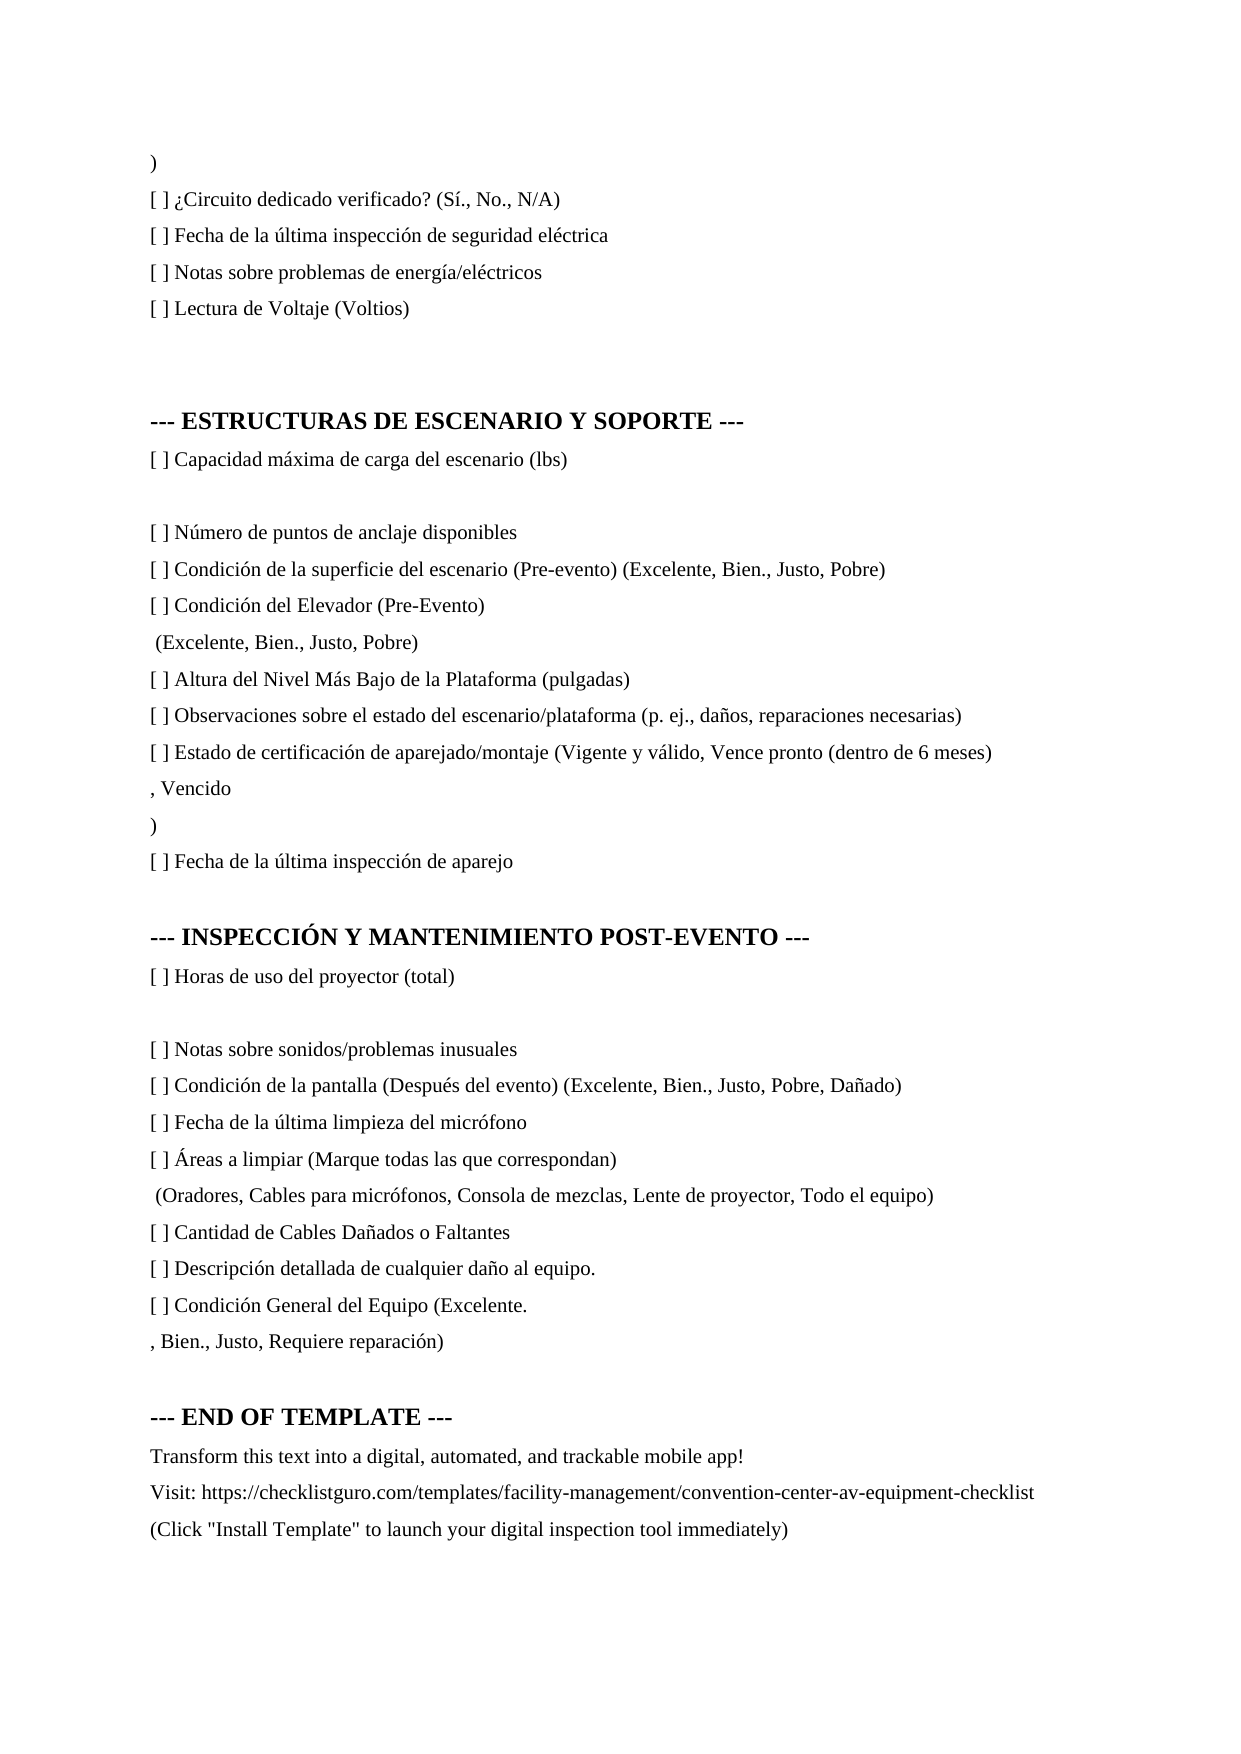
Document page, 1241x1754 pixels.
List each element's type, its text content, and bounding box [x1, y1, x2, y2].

text [ ] Cantidad de Cables Dañados o Faltantes [150, 1220, 1090, 1244]
text [ ] ¿Circuito dedicado verificado? (Sí., No., N/A) [150, 187, 1090, 211]
text [ ] Notas sobre sonidos/problemas inusuales [150, 1037, 1090, 1061]
text [ ] Estado de certificación de aparejado/montaje (Vigente y válido, Vence pronto (dentro de 6 meses) [150, 740, 1090, 764]
text ) [150, 150, 1090, 174]
text Transform this text into a digital, automated, and trackable mobile app! [150, 1444, 1090, 1468]
text [ ] Número de puntos de anclaje disponibles [150, 520, 1090, 544]
text [ ] Condición General del Equipo (Excelente. [150, 1293, 1090, 1317]
text , Vencido [150, 776, 1090, 800]
text [ ] Capacidad máxima de carga del escenario (lbs) [150, 447, 1090, 471]
text (Click "Install Template" to launch your digital inspection tool immediately) [150, 1517, 1090, 1541]
text [ ] Condición de la pantalla (Después del evento) (Excelente, Bien., Justo, Pobre, Dañado) [150, 1073, 1090, 1097]
text [ ] Notas sobre problemas de energía/eléctricos [150, 260, 1090, 284]
text [ ] Condición del Elevador (Pre-Evento) [150, 593, 1090, 617]
text [ ] Horas de uso del proyector (total) [150, 964, 1090, 988]
text [ ] Fecha de la última limpieza del micrófono [150, 1110, 1090, 1134]
text --- ESTRUCTURAS DE ESCENARIO Y SOPORTE --- [150, 406, 1090, 435]
text [ ] Observaciones sobre el estado del escenario/plataforma (p. ej., daños, reparaciones necesarias) [150, 703, 1090, 727]
text (Oradores, Cables para micrófonos, Consola de mezclas, Lente de proyector, Todo el equipo) [150, 1183, 1090, 1207]
text ) [150, 813, 1090, 837]
text --- END OF TEMPLATE --- [150, 1402, 1090, 1431]
text (Excelente, Bien., Justo, Pobre) [150, 630, 1090, 654]
text --- INSPECCIÓN Y MANTENIMIENTO POST-EVENTO --- [150, 922, 1090, 951]
text [ ] Fecha de la última inspección de seguridad eléctrica [150, 223, 1090, 247]
text Visit: https://checklistguro.com/templates/facility-management/convention-center-av-equipment-checklist [150, 1480, 1090, 1504]
text [ ] Condición de la superficie del escenario (Pre-evento) (Excelente, Bien., Justo, Pobre) [150, 557, 1090, 581]
text [ ] Descripción detallada de cualquier daño al equipo. [150, 1256, 1090, 1280]
text [ ] Altura del Nivel Más Bajo de la Plataforma (pulgadas) [150, 667, 1090, 691]
text [ ] Lectura de Voltaje (Voltios) [150, 296, 1090, 320]
text , Bien., Justo, Requiere reparación) [150, 1329, 1090, 1353]
text [ ] Fecha de la última inspección de aparejo [150, 849, 1090, 873]
text [ ] Áreas a limpiar (Marque todas las que correspondan) [150, 1147, 1090, 1171]
